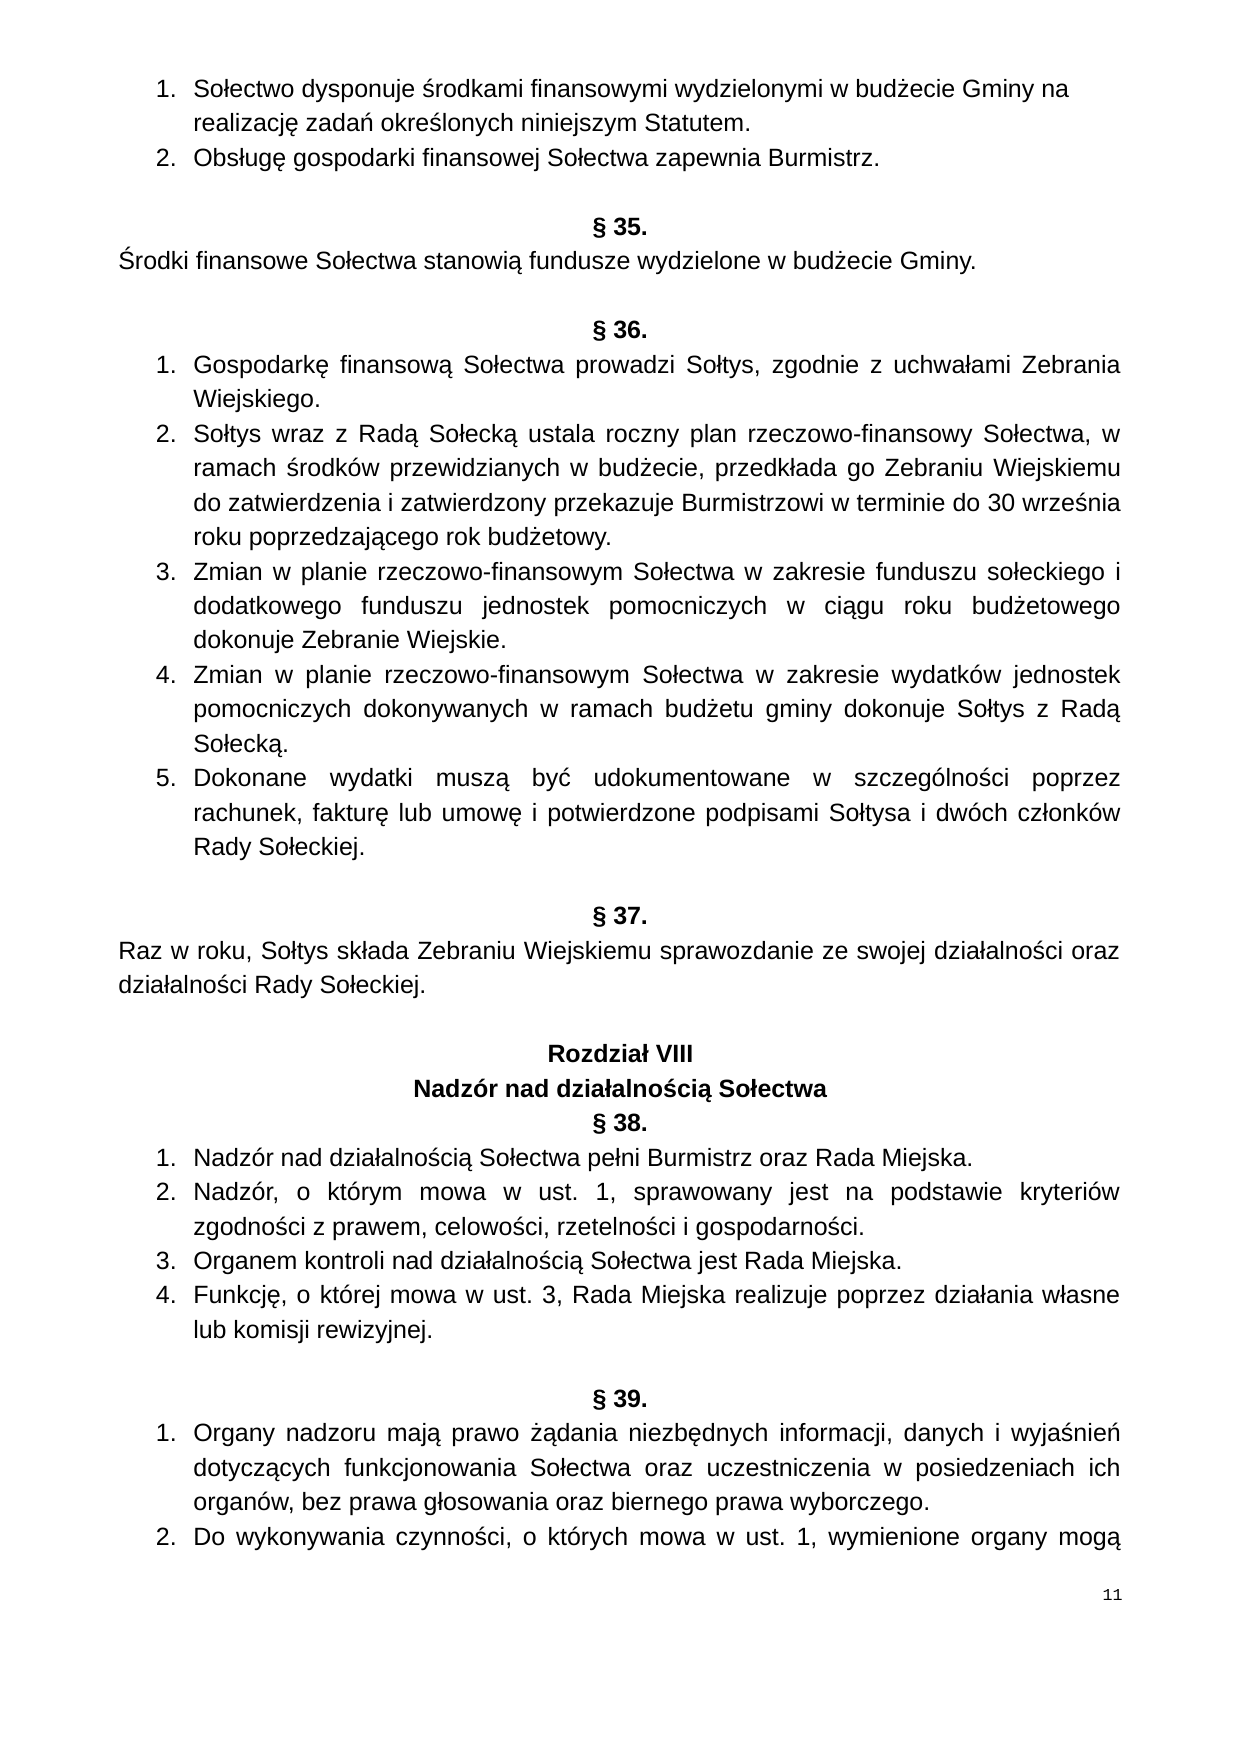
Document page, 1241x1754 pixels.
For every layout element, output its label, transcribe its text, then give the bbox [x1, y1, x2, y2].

list Sołectwo dysponuje środkami finansowymi wydzielonymi w budżecie Gminy na realizację zadań określonych niniejszym Statutem. [156, 74, 1122, 137]
text § 36. [118, 315, 1122, 344]
text Rozdział VIII [118, 1039, 1122, 1068]
list Nadzór, o którym mowa w ust. 1, sprawowany jest na podstawie kryteriów zgodności z prawem, celowości, rzetelności i gospodarności. [156, 1177, 1122, 1240]
list Obsługę gospodarki finansowej Sołectwa zapewnia Burmistrz. [156, 143, 1122, 171]
text Nadzór nad działalnością Sołectwa [118, 1074, 1122, 1102]
text Raz w roku, Sołtys składa Zebraniu Wiejskiemu sprawozdanie ze swojej działalności oraz działalności Rady Sołeckiej. [118, 936, 1122, 999]
list Nadzór nad działalnością Sołectwa pełni Burmistrz oraz Rada Miejska. [156, 1143, 1122, 1171]
list Organy nadzoru mają prawo żądania niezbędnych informacji, danych i wyjaśnień dotyczących funkcjonowania Sołectwa oraz uczestniczenia w posiedzeniach ich organów, bez prawa głosowania oraz biernego prawa wyborczego. [156, 1418, 1122, 1516]
list Do wykonywania czynności, o których mowa w ust. 1, wymienione organy mogą [156, 1522, 1122, 1551]
list Dokonane wydatki muszą być udokumentowane w szczególności poprzez rachunek, fakturę lub umowę i potwierdzone podpisami Sołtysa i dwóch członków Rady Sołeckiej. [156, 763, 1122, 861]
text § 38. [118, 1108, 1122, 1137]
text § 35. [118, 212, 1122, 240]
text § 39. [118, 1384, 1122, 1413]
list Organem kontroli nad działalnością Sołectwa jest Rada Miejska. [156, 1246, 1122, 1275]
text § 37. [118, 901, 1122, 930]
list Sołtys wraz z Radą Sołecką ustala roczny plan rzeczowo-finansowy Sołectwa, w ramach środków przewidzianych w budżecie, przedkłada go Zebraniu Wiejskiemu do zatwierdzenia i zatwierdzony przekazuje Burmistrzowi w terminie do 30 września roku poprzedzającego rok budżetowy. [156, 418, 1122, 551]
list Funkcję, o której mowa w ust. 3, Rada Miejska realizuje poprzez działania własne lub komisji rewizyjnej. [156, 1281, 1122, 1344]
list Zmian w planie rzeczowo-finansowym Sołectwa w zakresie wydatków jednostek pomocniczych dokonywanych w ramach budżetu gminy dokonuje Sołtys z Radą Sołecką. [156, 660, 1122, 758]
list Zmian w planie rzeczowo-finansowym Sołectwa w zakresie funduszu sołeckiego i dodatkowego funduszu jednostek pomocniczych w ciągu roku budżetowego dokonuje Zebranie Wiejskie. [156, 556, 1122, 654]
list Gospodarkę finansową Sołectwa prowadzi Sołtys, zgodnie z uchwałami Zebrania Wiejskiego. [156, 349, 1122, 413]
text Środki finansowe Sołectwa stanowią fundusze wydzielone w budżecie Gminy. [118, 246, 1122, 275]
